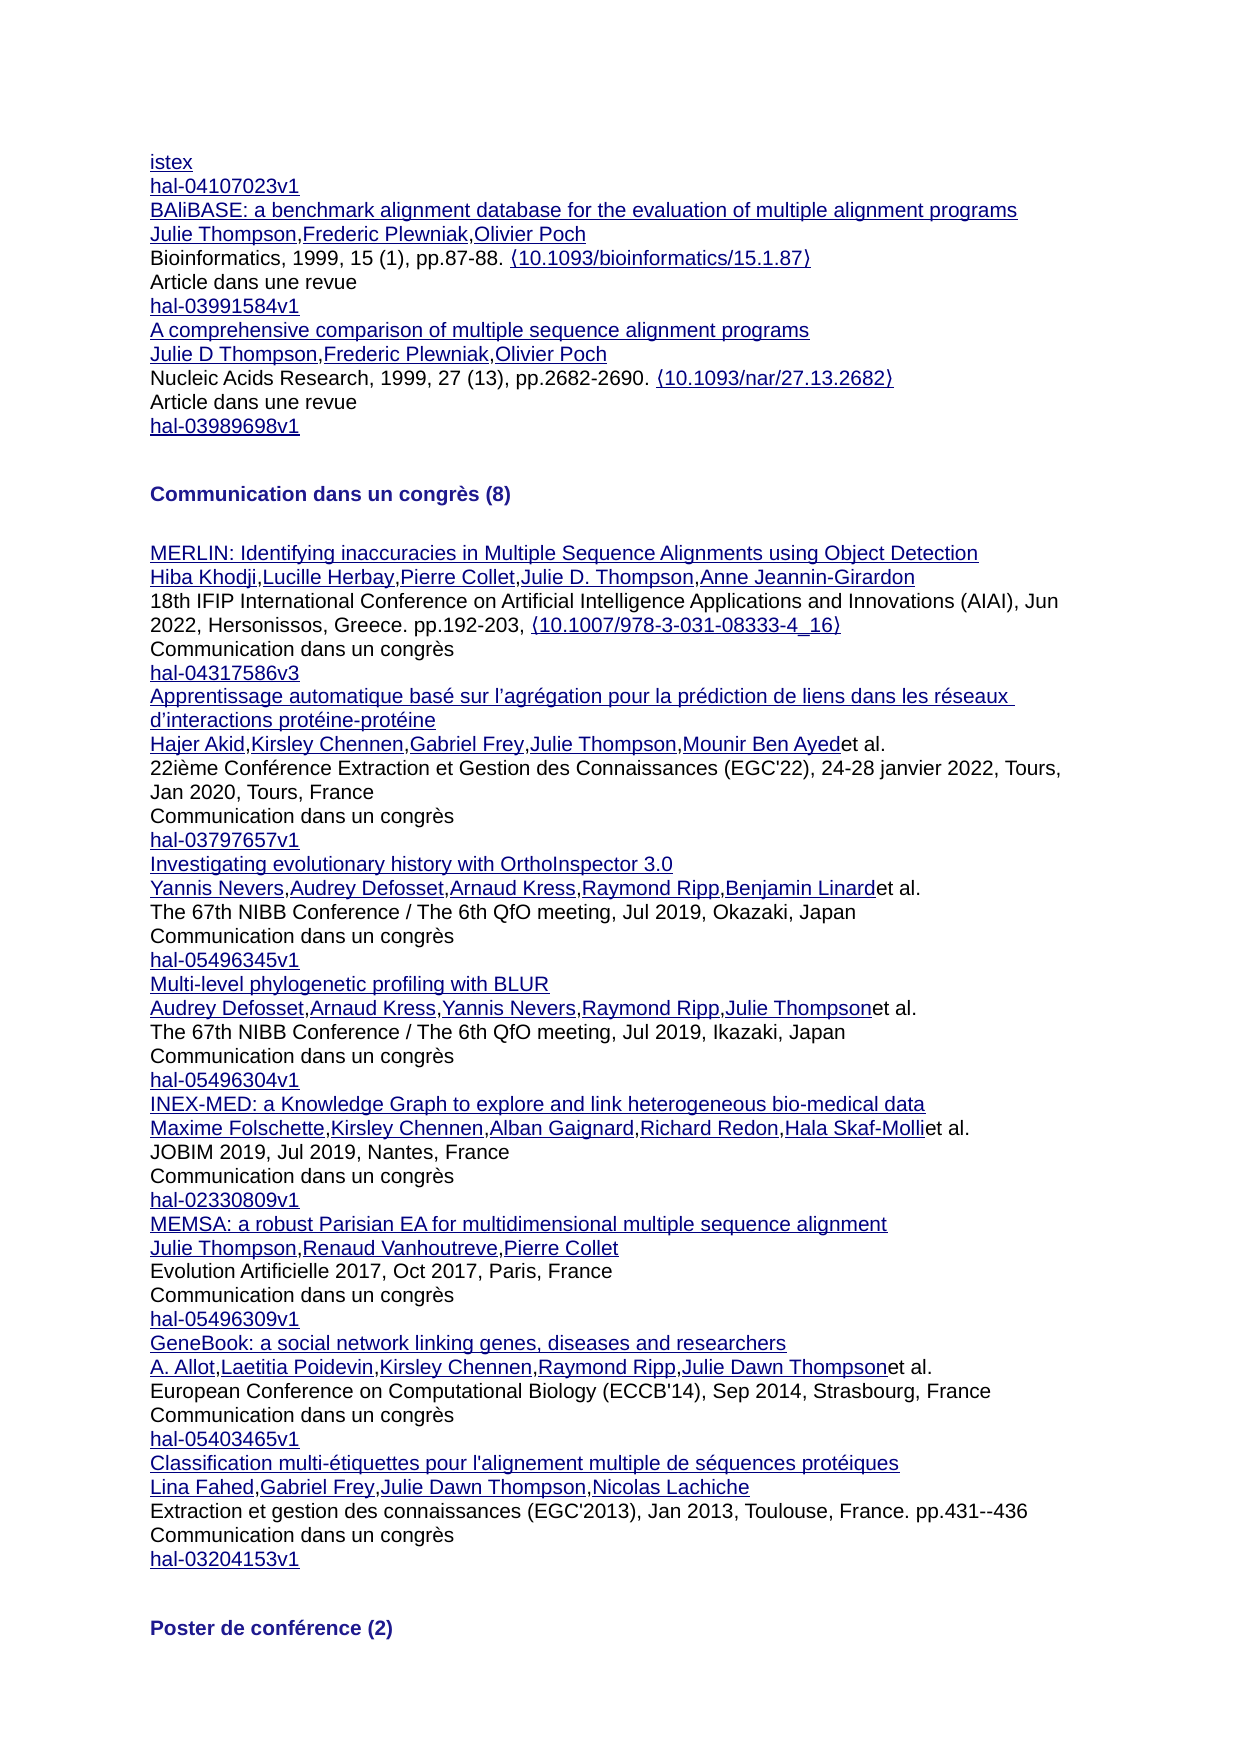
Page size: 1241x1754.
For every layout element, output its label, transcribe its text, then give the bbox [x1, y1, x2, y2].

table_cell A comprehensive comparison of multiple sequence alignment programs Julie D Thompson,Frederic Plewniak,Olivier Poch Nucleic Acids Research, 1999, 27 (13), pp.2682-2690. ⟨10.1093/nar/27.13.2682⟩ Article dans une revue hal-03989698v1 [150, 318, 1090, 437]
table_cell GeneBook: a social network linking genes, diseases and researchers A. Allot,Laetitia Poidevin,Kirsley Chennen,Raymond Ripp,Julie Dawn Thompsonet al. European Conference on Computational Biology (ECCB'14), Sep 2014, Strasbourg, France Communication dans un congrès hal-05403465v1 [150, 1331, 1090, 1451]
table_cell istex hal-04107023v1 [150, 150, 1090, 198]
table_cell Multi-level phylogenetic profiling with BLUR Audrey Defosset,Arnaud Kress,Yannis Nevers,Raymond Ripp,Julie Thompsonet al. The 67th NIBB Conference / The 6th QfO meeting, Jul 2019, Ikazaki, Japan Communication dans un congrès hal-05496304v1 [150, 972, 1090, 1092]
table_cell MEMSA: a robust Parisian EA for multidimensional multiple sequence alignment Julie Thompson,Renaud Vanhoutreve,Pierre Collet Evolution Artificielle 2017, Oct 2017, Paris, France Communication dans un congrès hal-05496309v1 [150, 1211, 1090, 1331]
table_cell Classification multi-étiquettes pour l'alignement multiple de séquences protéiques Lina Fahed,Gabriel Frey,Julie Dawn Thompson,Nicolas Lachiche Extraction et gestion des connaissances (EGC'2013), Jan 2013, Toulouse, France. pp.431--436 Communication dans un congrès hal-03204153v1 [150, 1451, 1090, 1571]
table_cell INEX-MED: a Knowledge Graph to explore and link heterogeneous bio-medical data Maxime Folschette,Kirsley Chennen,Alban Gaignard,Richard Redon,Hala Skaf-Molliet al. JOBIM 2019, Jul 2019, Nantes, France Communication dans un congrès hal-02330809v1 [150, 1092, 1090, 1211]
subtitle Communication dans un congrès (8) [150, 482, 1090, 506]
table_cell Investigating evolutionary history with OrthoInspector 3.0 Yannis Nevers,Audrey Defosset,Arnaud Kress,Raymond Ripp,Benjamin Linardet al. The 67th NIBB Conference / The 6th QfO meeting, Jul 2019, Okazaki, Japan Communication dans un congrès hal-05496345v1 [150, 852, 1090, 972]
table_header MERLIN: Identifying inaccuracies in Multiple Sequence Alignments using Object Detection Hiba Khodji,Lucille Herbay,Pierre Collet,Julie D. Thompson,Anne Jeannin-Girardon 18th IFIP International Conference on Artificial Intelligence Applications and Innovations (AIAI), Jun 2022, Hersonissos, Greece. pp.192-203, ⟨10.1007/978-3-031-08333-4_16⟩ Communication dans un congrès hal-04317586v3 [150, 541, 1090, 684]
table_cell BAliBASE: a benchmark alignment database for the evaluation of multiple alignment programs Julie Thompson,Frederic Plewniak,Olivier Poch Bioinformatics, 1999, 15 (1), pp.87-88. ⟨10.1093/bioinformatics/15.1.87⟩ Article dans une revue hal-03991584v1 [150, 198, 1090, 318]
subtitle Poster de conférence (2) [150, 1616, 1090, 1639]
table_cell Apprentissage automatique basé sur l’agrégation pour la prédiction de liens dans les réseaux d’interactions protéine-protéine Hajer Akid,Kirsley Chennen,Gabriel Frey,Julie Thompson,Mounir Ben Ayedet al. 22ième Conférence Extraction et Gestion des Connaissances (EGC'22), 24-28 janvier 2022, Tours, Jan 2020, Tours, France Communication dans un congrès hal-03797657v1 [150, 684, 1090, 852]
